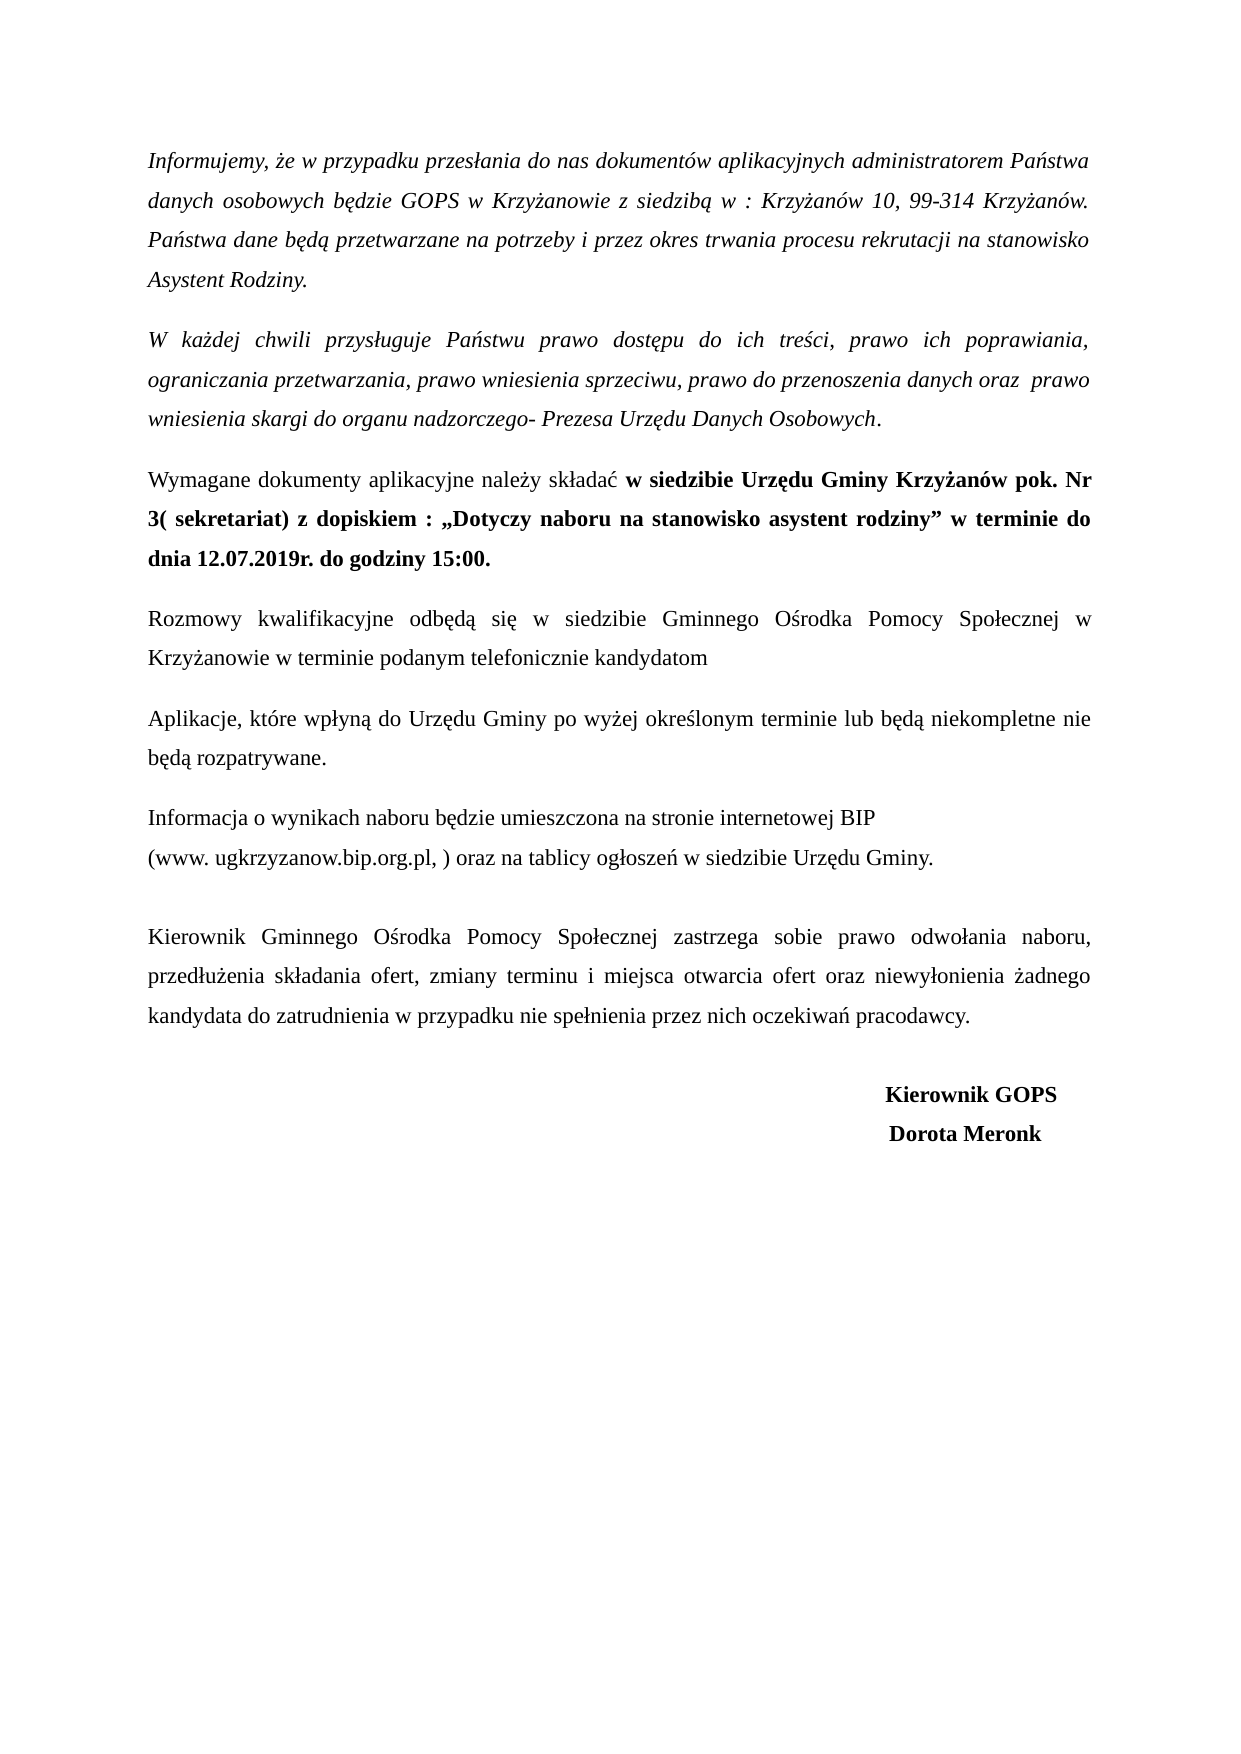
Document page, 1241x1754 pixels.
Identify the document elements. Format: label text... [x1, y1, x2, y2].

text Informujemy, że w przypadku przesłania do nas dokumentów aplikacyjnych administratorem Państwa danych osobowych będzie GOPS w Krzyżanowie z siedzibą w : Krzyżanów 10, 99-314 Krzyżanów. Państwa dane będą przetwarzane na potrzeby i przez okres trwania procesu rekrutacji na stanowisko Asystent Rodziny. [148, 148, 1093, 292]
text (www. ugkrzyzanow.bip.org.pl, ) oraz na tablicy ogłoszeń w siedzibie Urzędu Gminy. [148, 844, 1093, 870]
text Wymagane dokumenty aplikacyjne należy składać w siedzibie Urzędu Gminy Krzyżanów pok. Nr 3( sekretariat) z dopiskiem : „Dotyczy naboru na stanowisko asystent rodziny” w terminie do dnia 12.07.2019r. do godziny 15:00. [148, 466, 1093, 571]
text W każdej chwili przysługuje Państwu prawo dostępu do ich treści, prawo ich poprawiania, ograniczania przetwarzania, prawo wniesienia sprzeciwu, prawo do przenoszenia danych oraz prawo wniesienia skargi do organu nadzorczego- Prezesa Urzędu Danych Osobowych. [148, 326, 1093, 432]
text Kierownik Gminnego Ośrodka Pomocy Społecznej zastrzega sobie prawo odwołania naboru, przedłużenia składania ofert, zmiany terminu i miejsca otwarcia ofert oraz niewyłonienia żadnego kandydata do zatrudnienia w przypadku nie spełnienia przez nich oczekiwań pracodawcy. [148, 923, 1093, 1028]
text Informacja o wynikach naboru będzie umieszczona na stronie internetowej BIP [148, 804, 1093, 831]
text Rozmowy kwalifikacyjne odbędą się w siedzibie Gminnego Ośrodka Pomocy Społecznej w Krzyżanowie w terminie podanym telefonicznie kandydatom [148, 605, 1093, 671]
text Kierownik GOPS [148, 1081, 1093, 1107]
text Dorota Meronk [148, 1120, 1093, 1147]
text Aplikacje, które wpłyną do Urzędu Gminy po wyżej określonym terminie lub będą niekompletne nie będą rozpatrywane. [148, 705, 1093, 771]
